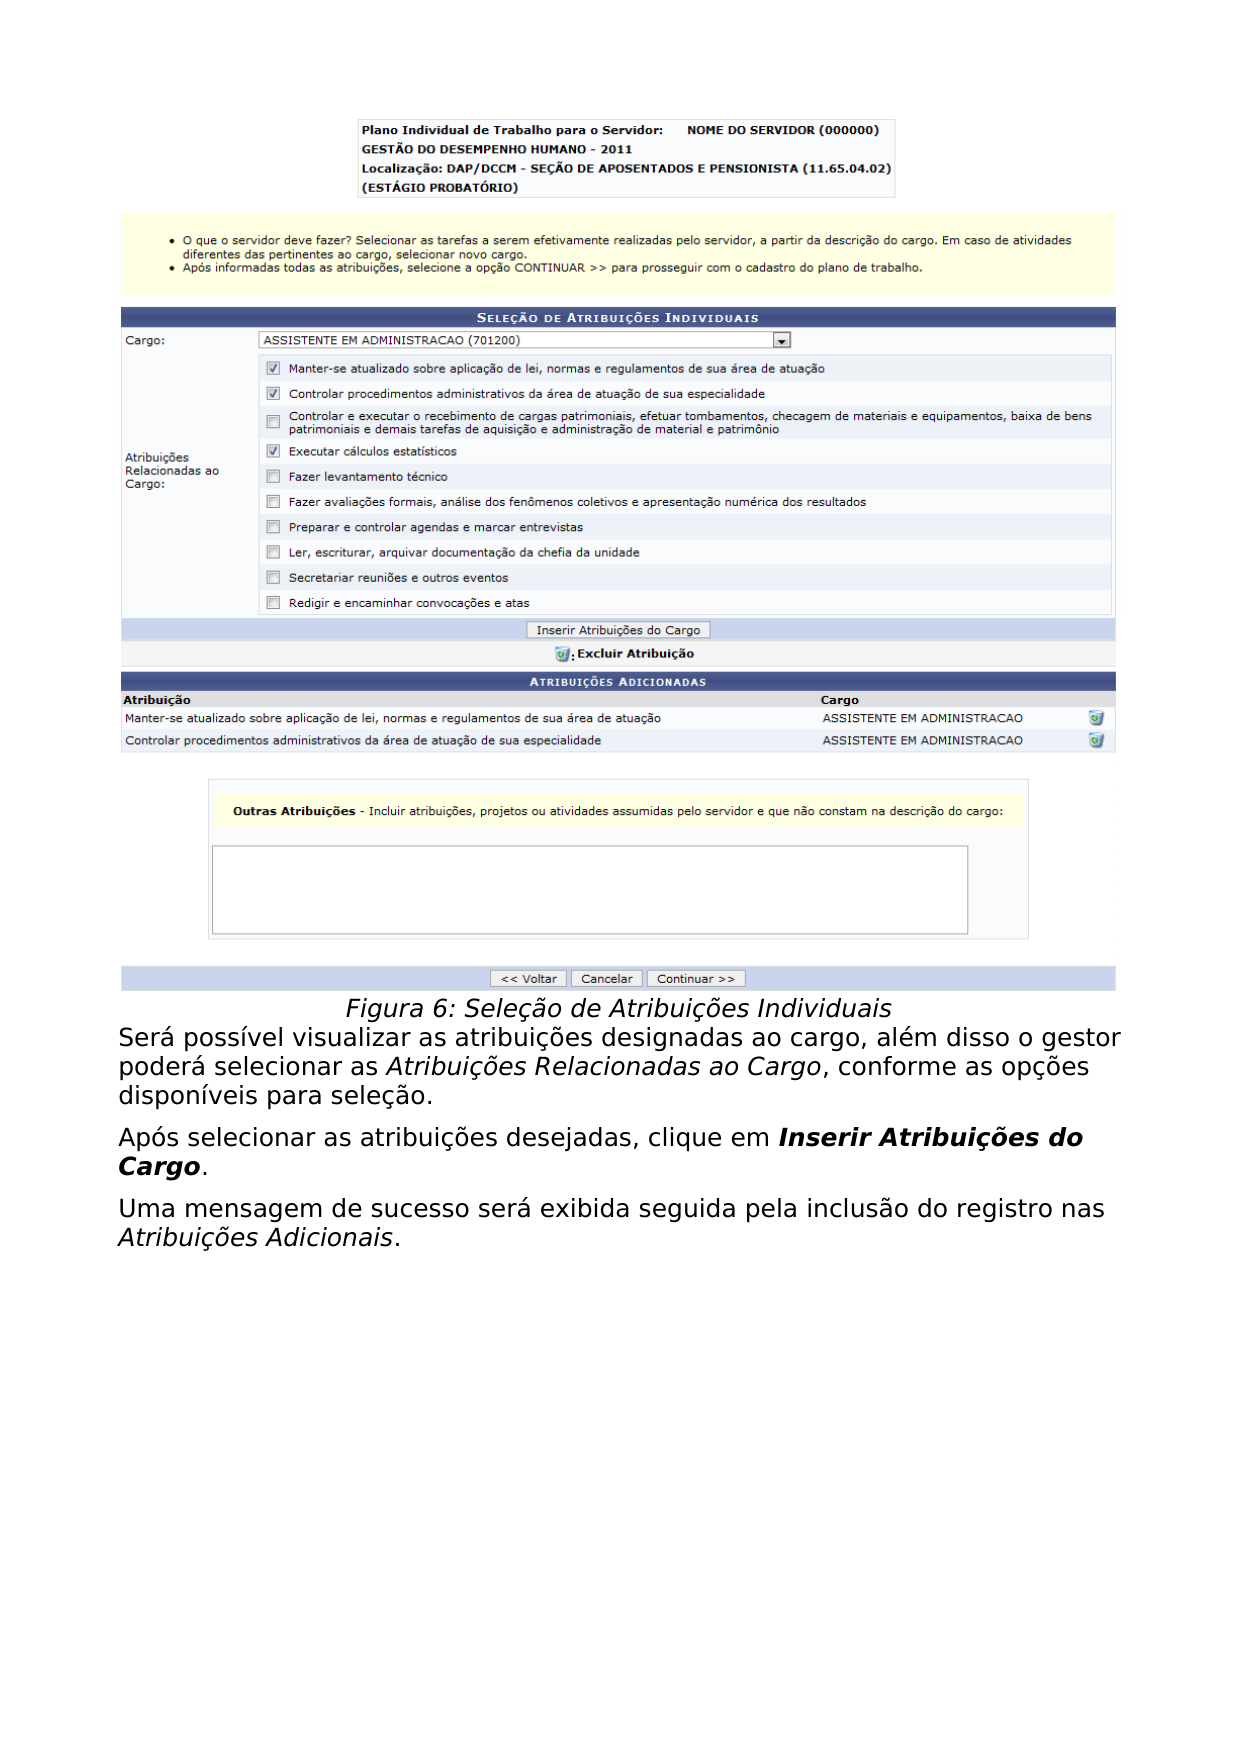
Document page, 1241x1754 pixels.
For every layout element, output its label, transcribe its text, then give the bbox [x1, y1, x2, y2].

text Figura 6: Seleção de Atribuições Individuais [118, 994, 1122, 1023]
picture [118, 118, 1123, 994]
text Uma mensagem de sucesso será exibida seguida pela inclusão do registro nas Atribuições Adicionais. [118, 1194, 1122, 1252]
text Após selecionar as atribuições desejadas, clique em Inserir Atribuições do Cargo. [118, 1123, 1122, 1181]
text Será possível visualizar as atribuições designadas ao cargo, além disso o gestor poderá selecionar as Atribuições Relacionadas ao Cargo, conforme as opções disponíveis para seleção. [118, 1023, 1122, 1110]
